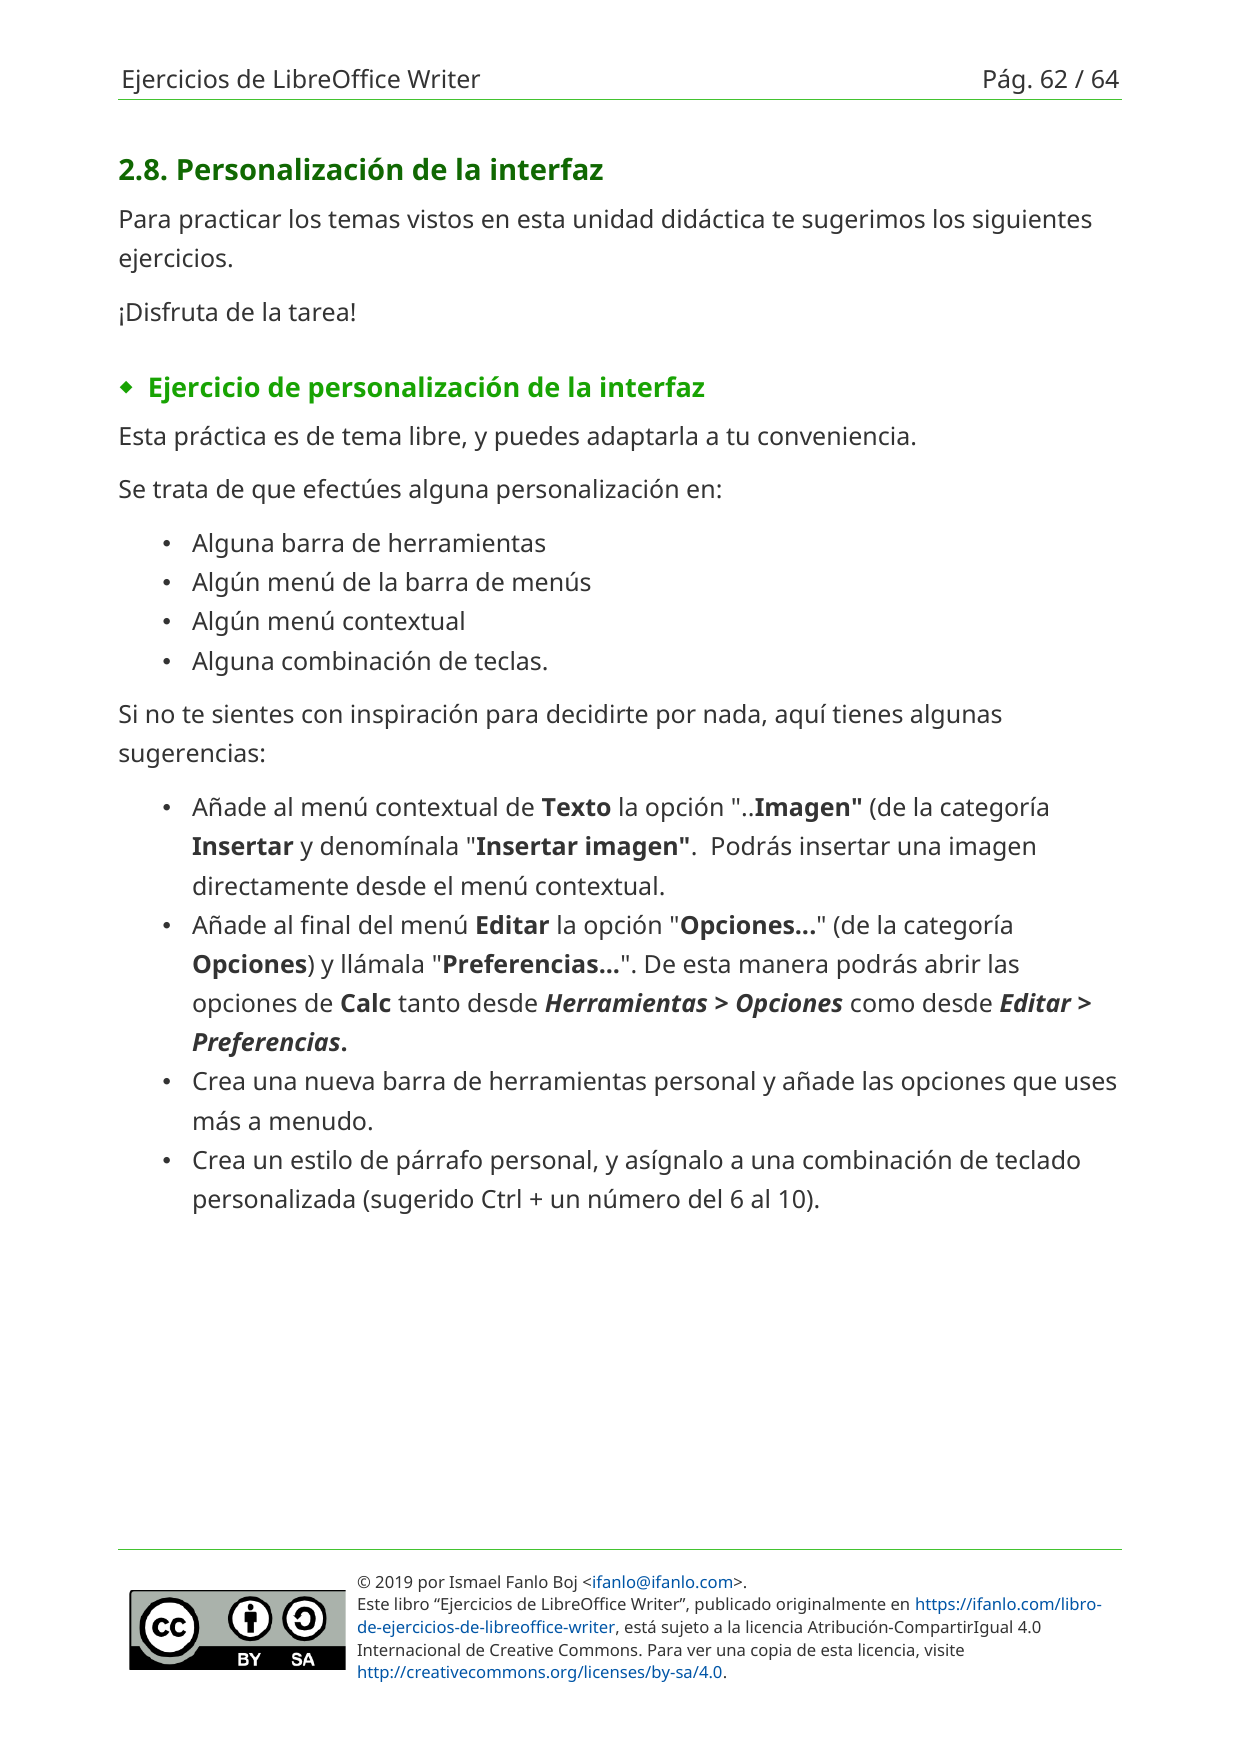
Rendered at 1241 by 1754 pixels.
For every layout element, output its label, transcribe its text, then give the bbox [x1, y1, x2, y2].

list Alguna barra de herramientas [162, 526, 1122, 560]
list Crea un estilo de párrafo personal, y asígnalo a una combinación de teclado personalizada (sugerido Ctrl + un número del 6 al 10). [162, 1142, 1122, 1216]
list Añade al menú contextual de Texto la opción "..Imagen" (de la categoría Insertar y denomínala "Insertar imagen". Podrás insertar una imagen directamente desde el menú contextual. [162, 790, 1122, 902]
list Algún menú de la barra de menús [162, 565, 1122, 599]
subtitle Ejercicio de personalización de la interfaz [118, 369, 1122, 406]
list Algún menú contextual [162, 604, 1122, 638]
text Esta práctica es de tema libre, y puedes adaptarla a tu conveniencia. [118, 418, 1122, 452]
list Crea una nueva barra de herramientas personal y añade las opciones que uses más a menudo. [162, 1064, 1122, 1137]
list Alguna combinación de teclas. [162, 643, 1122, 677]
text Se trata de que efectúes alguna personalización en: [118, 472, 1122, 506]
picture [129, 1590, 346, 1670]
text Para practicar los temas vistos en esta unidad didáctica te sugerimos los siguientes ejercicios. [118, 201, 1122, 274]
text Si no te sientes con inspiración para decidirte por nada, aquí tienes algunas sugerencias: [118, 697, 1122, 770]
list Añade al final del menú Editar la opción "Opciones..." (de la categoría Opciones) y llámala "Preferencias...". De esta manera podrás abrir las opciones de Calc tanto desde Herramientas > Opciones como desde Editar > Preferencias. [162, 907, 1122, 1059]
subtitle 2.8. Personalización de la interfaz [118, 149, 1122, 189]
text ¡Disfruta de la tarea! [118, 294, 1122, 328]
